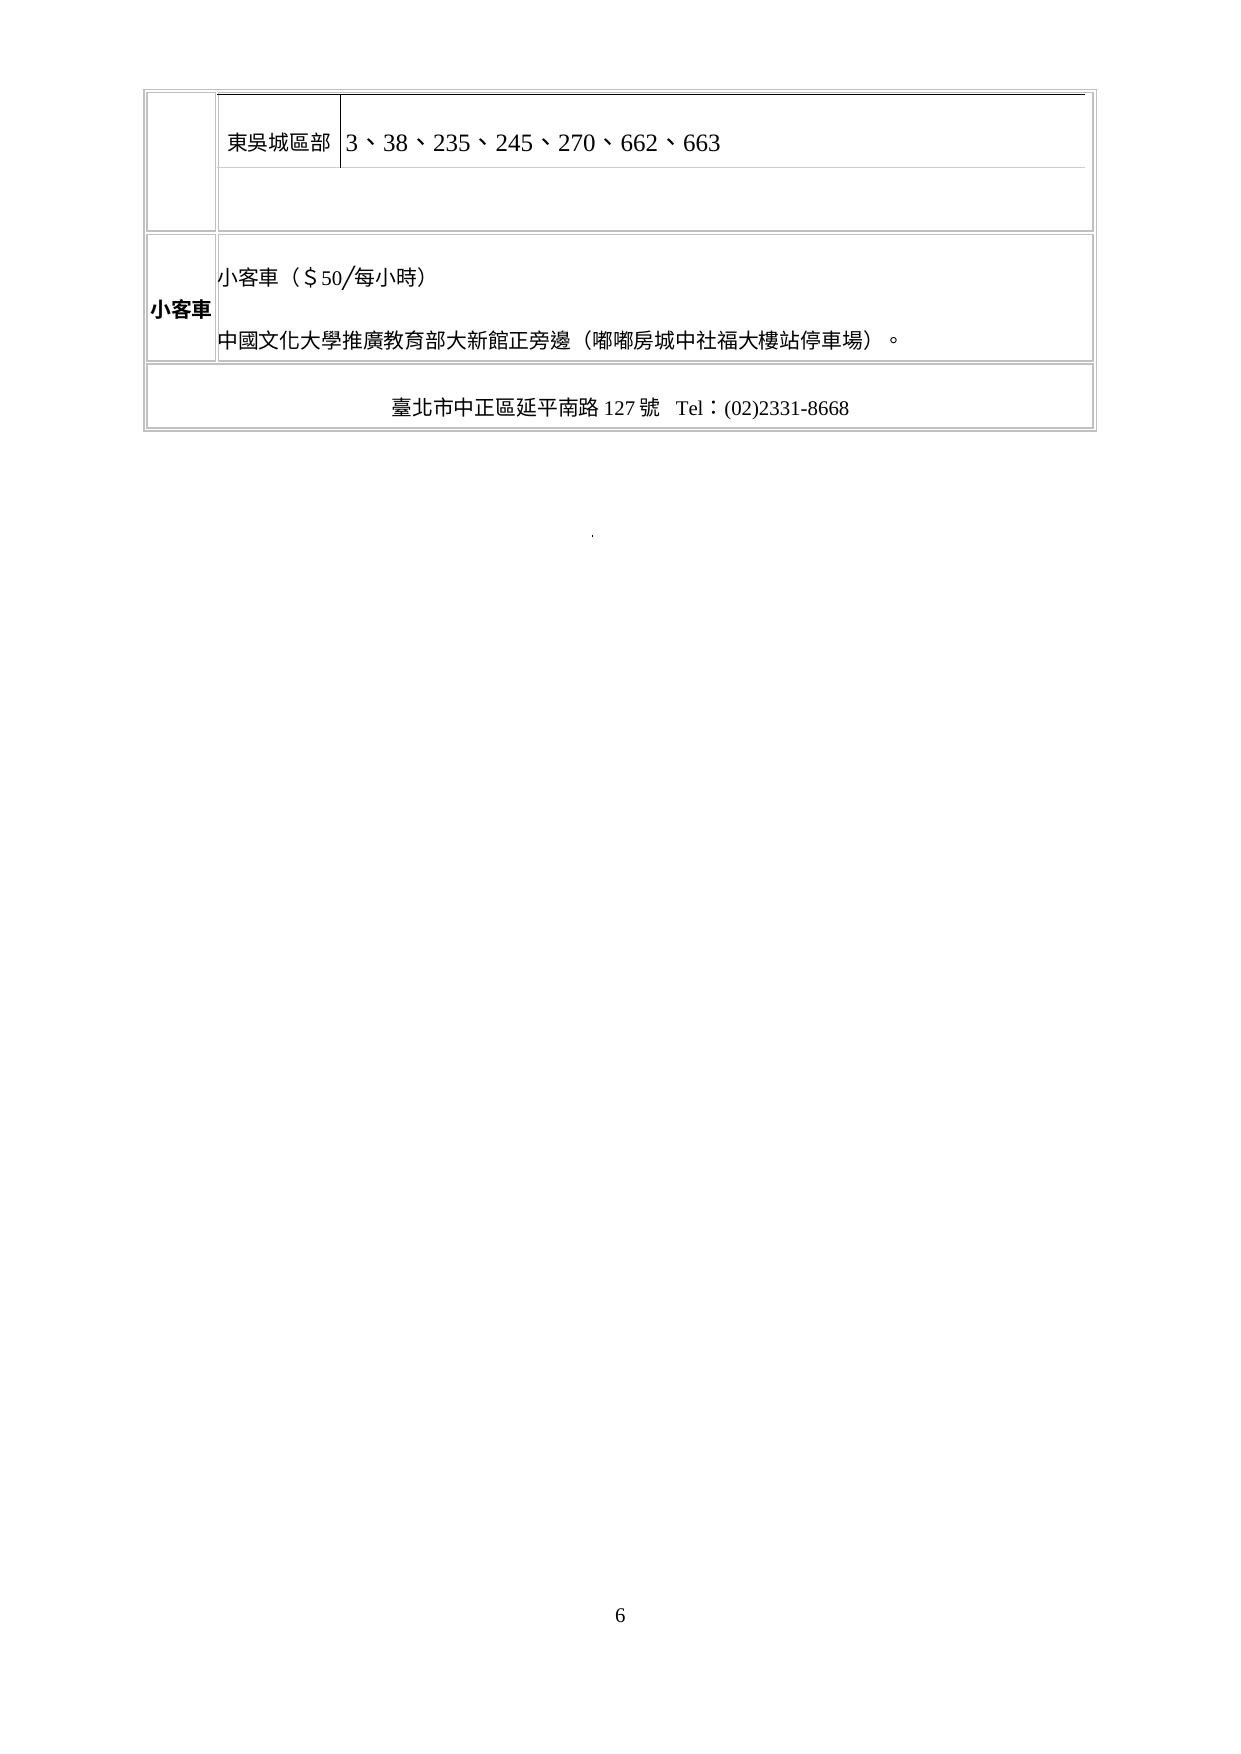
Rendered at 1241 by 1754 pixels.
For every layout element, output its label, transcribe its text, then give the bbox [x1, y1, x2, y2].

table_cell 小客車 [148, 235, 215, 360]
table_cell [219, 93, 1092, 230]
table_cell 小客車（＄50╱每小時） 中國文化大學推廣教育部大新館正旁邊（嘟嘟房城中社福大樓站停車場）。 [219, 235, 1092, 360]
table_cell 東吳城區部 [219, 95, 340, 166]
table_cell [148, 93, 215, 230]
table_cell 臺北市中正區延平南路127號 Tel：(02)2331-8668 [148, 365, 1092, 427]
table_cell 3、38、235、245、270、662、663 [341, 95, 1085, 166]
